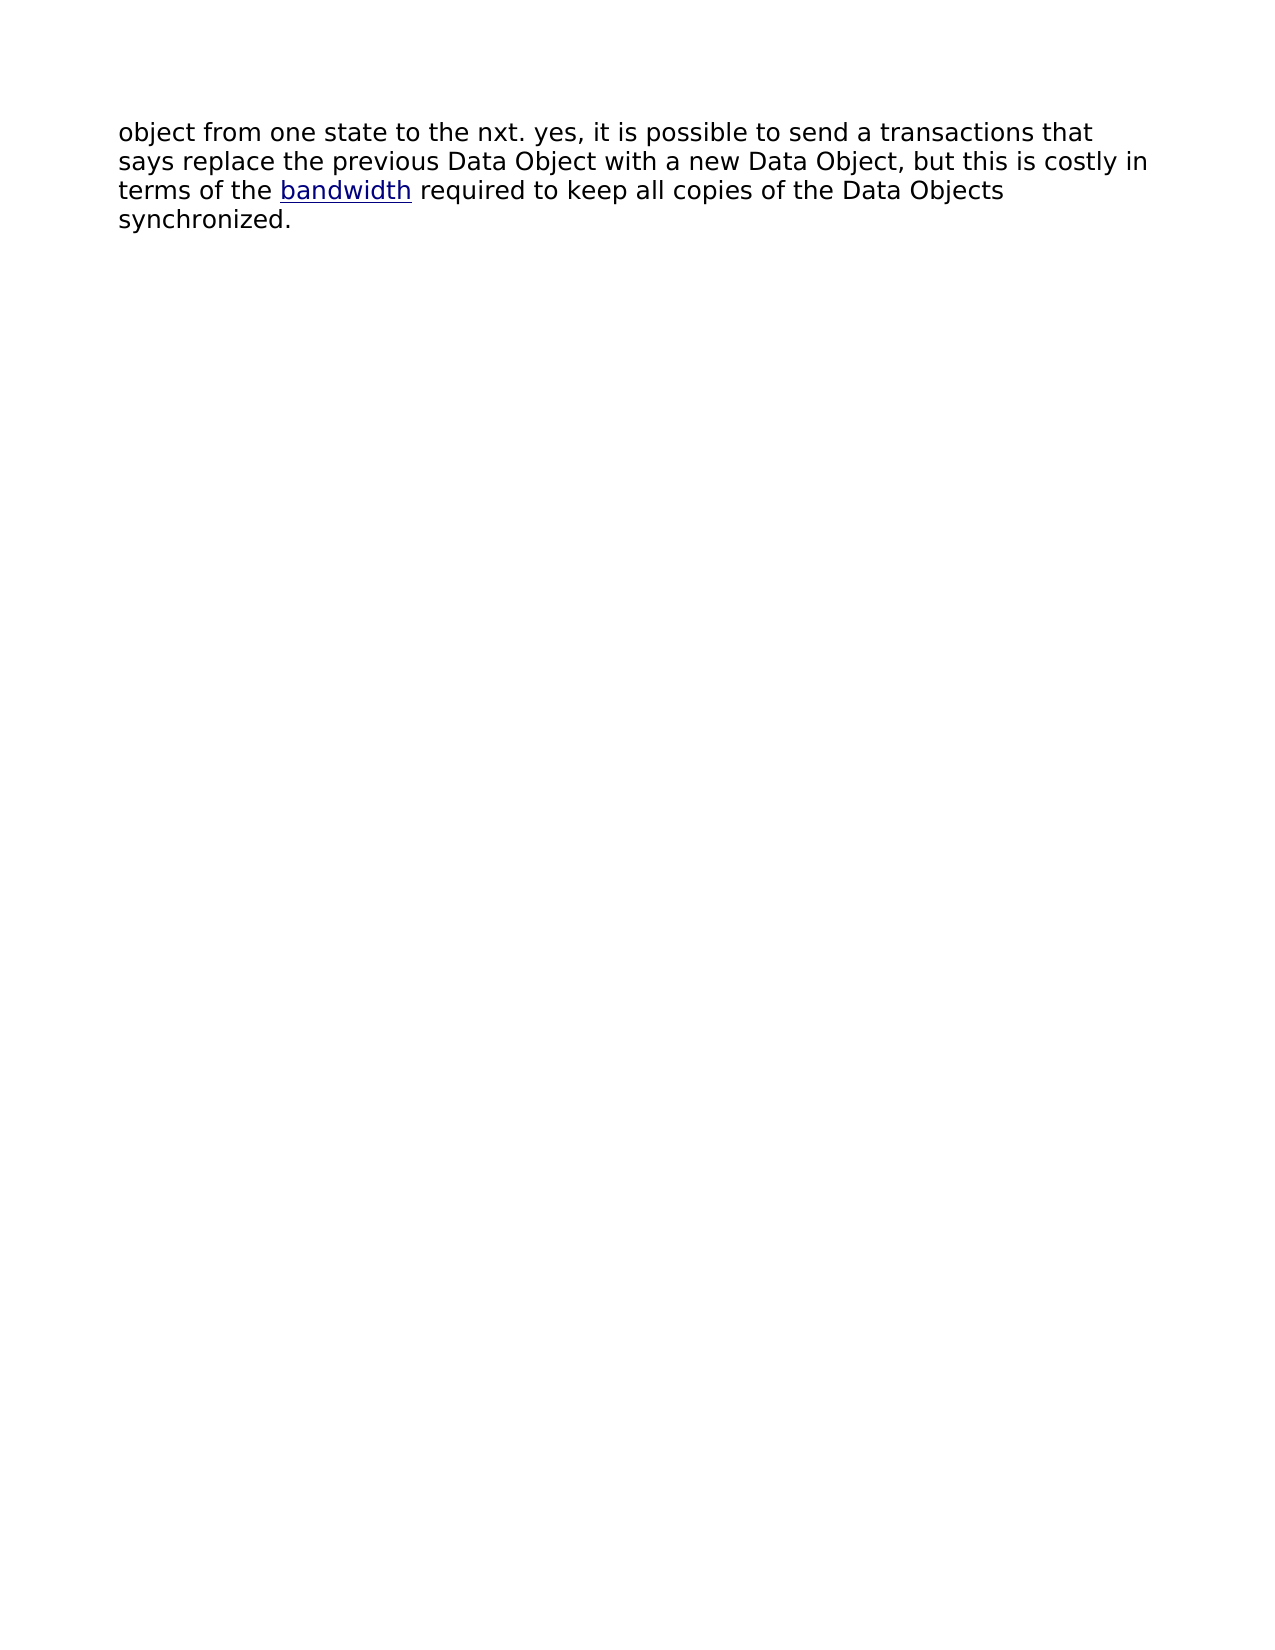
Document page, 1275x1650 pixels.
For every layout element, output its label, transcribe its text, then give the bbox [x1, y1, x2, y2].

text object from one state to the nxt. yes, it is possible to send a transactions that says replace the previous Data Object with a new Data Object, but this is costly in terms of the bandwidth required to keep all copies of the Data Objects synchronized. [118, 118, 1157, 235]
